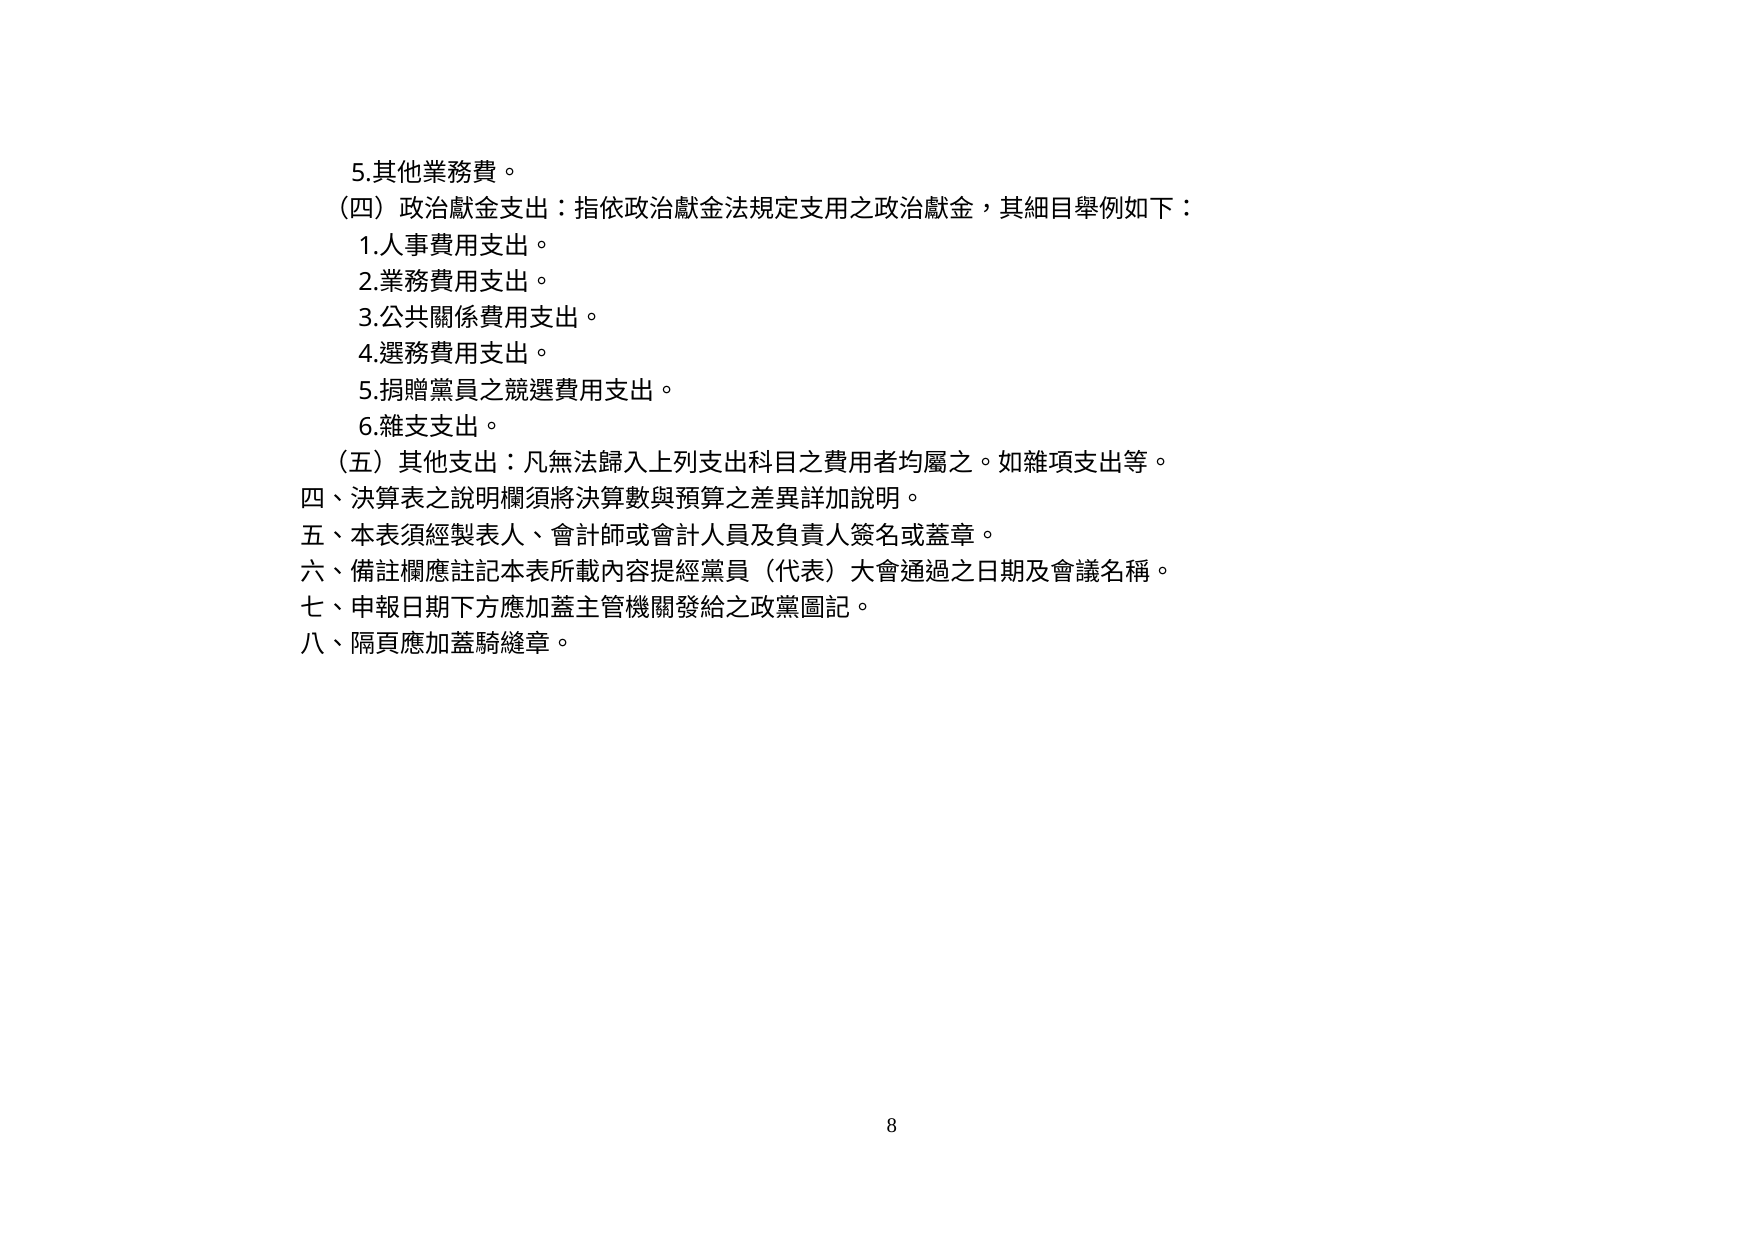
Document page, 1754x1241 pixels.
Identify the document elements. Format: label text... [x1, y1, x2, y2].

text 2.業務費用支出。 [225, 261, 1607, 298]
text 1.人事費用支出。 [225, 225, 1607, 261]
text 3.公共關係費用支出。 [225, 298, 1607, 334]
text （四）政治獻金支出：指依政治獻金法規定支用之政治獻金，其細目舉例如下： [322, 189, 1607, 225]
text 6.雜支支出。 [225, 406, 1607, 443]
text 八、隔頁應加蓋騎縫章。 [300, 624, 1607, 660]
text 5.其他業務費。 [177, 151, 1606, 189]
text 五、本表須經製表人、會計師或會計人員及負責人簽名或蓋章。 [300, 515, 1607, 551]
text 六、備註欄應註記本表所載內容提經黨員（代表）大會通過之日期及會議名稱。 [300, 551, 1607, 588]
text 5.捐贈黨員之競選費用支出。 [225, 370, 1607, 406]
text 七、申報日期下方應加蓋主管機關發給之政黨圖記。 [300, 588, 1607, 624]
text （五）其他支出：凡無法歸入上列支出科目之費用者均屬之。如雜項支出等。 [322, 443, 1607, 479]
text 4.選務費用支出。 [225, 334, 1607, 370]
text 四、決算表之說明欄須將決算數與預算之差異詳加說明。 [300, 479, 1607, 515]
